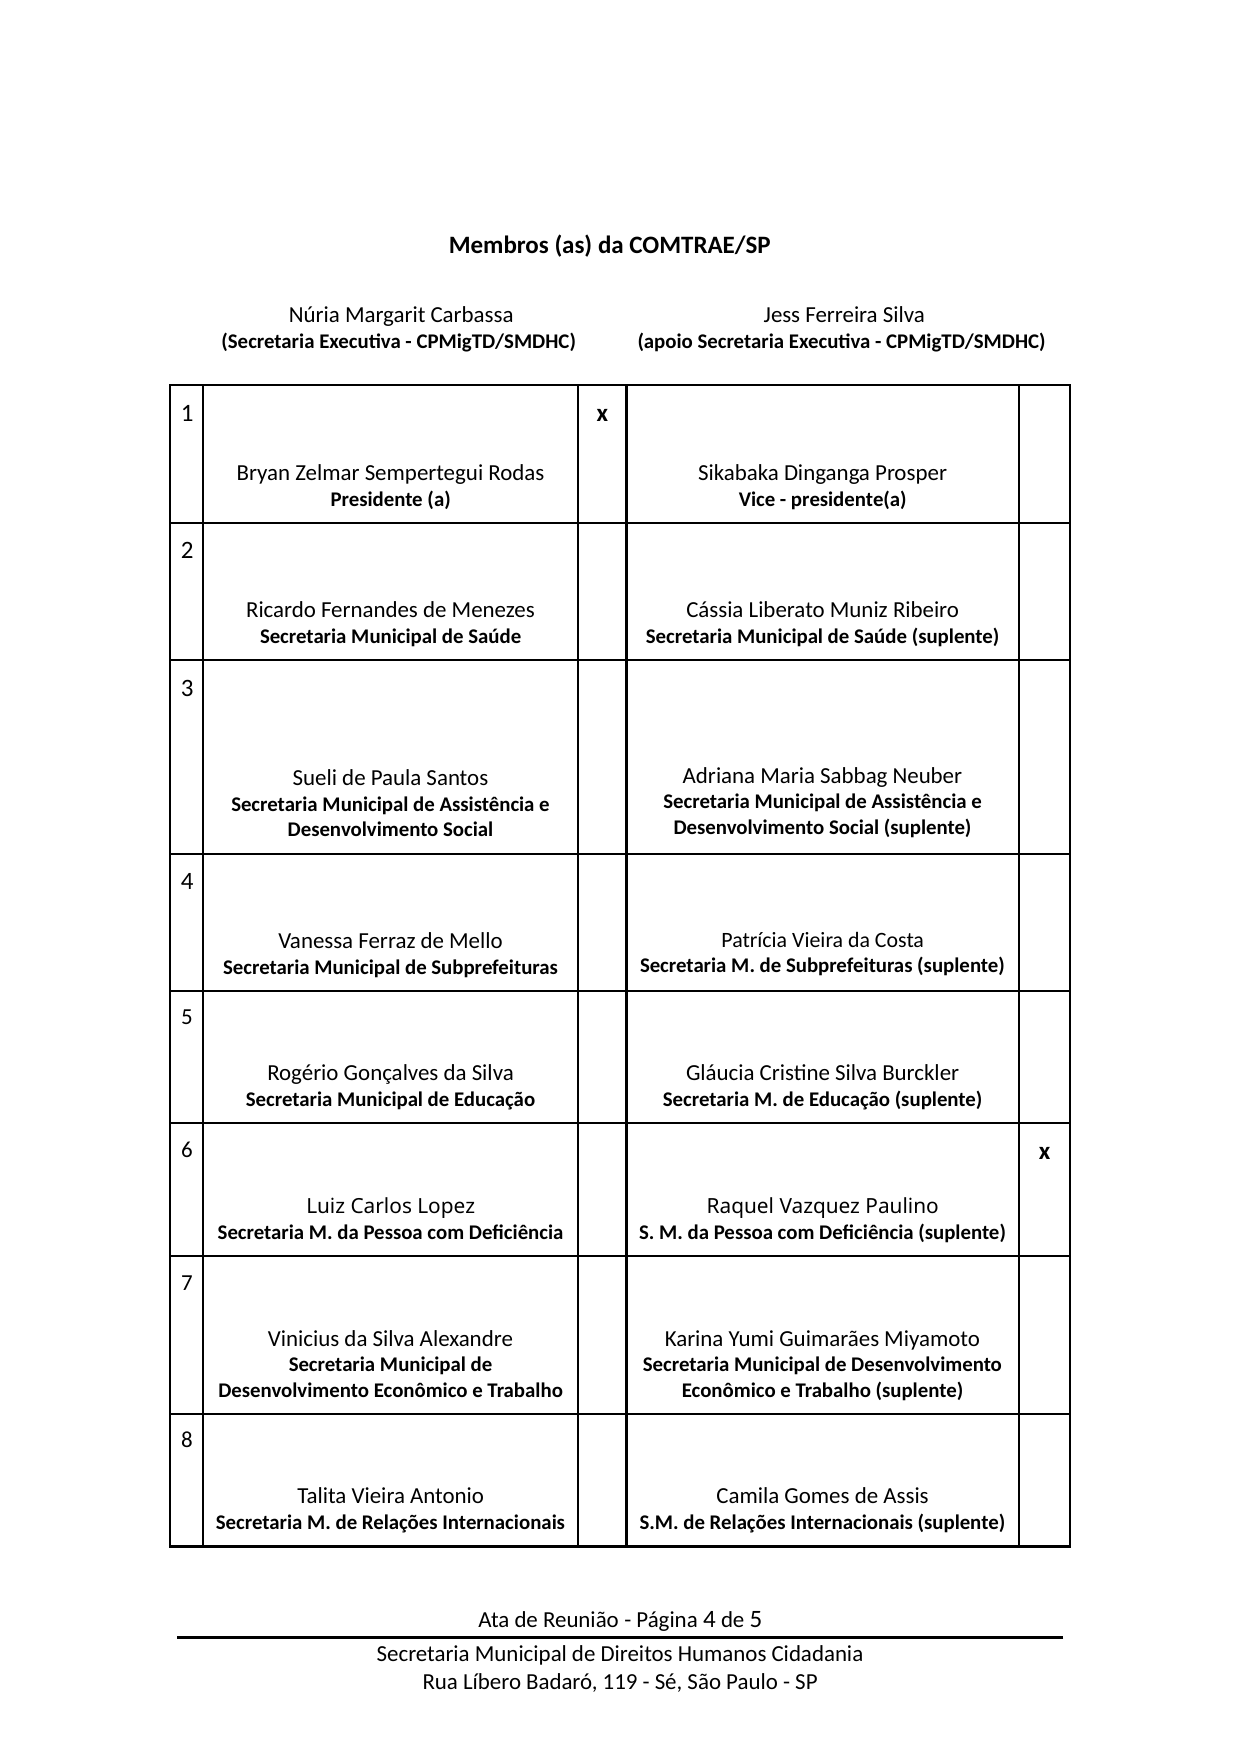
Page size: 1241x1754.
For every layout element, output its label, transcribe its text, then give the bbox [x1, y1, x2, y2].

table_cell 5 [171, 992, 202, 1122]
table_cell [1020, 992, 1069, 1122]
table_cell Camila Gomes de Assis S.M. de Relações Internacionais (suplente) [628, 1415, 1018, 1545]
table_cell Raquel Vazquez Paulino S. M. da Pessoa com Deficiência (suplente) [628, 1124, 1018, 1255]
table_cell [579, 855, 625, 990]
table_cell 3 [171, 661, 202, 852]
table_header Jess Ferreira Silva (apoio Secretaria Executiva - CPMigTD/SMDHC) [620, 290, 1063, 364]
table_cell 4 [171, 855, 202, 990]
table_cell Sueli de Paula Santos Secretaria Municipal de Assistência e Desenvolvimento Social [204, 661, 577, 852]
table_cell [1020, 1257, 1069, 1413]
table_header 1 [171, 386, 202, 522]
table_cell Gláucia Cristine Silva Burckler Secretaria M. de Educação (suplente) [628, 992, 1018, 1122]
table_header Núria Margarit Carbassa (Secretaria Executiva - CPMigTD/SMDHC) [177, 290, 620, 364]
table_cell Ricardo Fernandes de Menezes Secretaria Municipal de Saúde [204, 524, 577, 659]
table_cell 6 [171, 1124, 202, 1255]
table_cell [579, 1124, 625, 1255]
table_cell [579, 992, 625, 1122]
table_cell [579, 1257, 625, 1413]
table_cell [1020, 524, 1069, 659]
table_header Sikabaka Dinganga Prosper Vice - presidente(a) [628, 386, 1018, 522]
table_cell [579, 1415, 625, 1545]
text Membros (as) da COMTRAE/SP [177, 229, 1042, 259]
table_cell [1020, 1415, 1069, 1545]
table_cell x [1020, 1124, 1069, 1255]
table_header x [579, 386, 625, 522]
table_cell 7 [171, 1257, 202, 1413]
table_cell Karina Yumi Guimarães Miyamoto Secretaria Municipal de Desenvolvimento Econômico e Trabalho (suplente) [628, 1257, 1018, 1413]
table_cell Vanessa Ferraz de Mello Secretaria Municipal de Subprefeituras [204, 855, 577, 990]
table_cell [1020, 661, 1069, 852]
table_cell 8 [171, 1415, 202, 1545]
table_cell Vinicius da Silva Alexandre Secretaria Municipal de Desenvolvimento Econômico e Trabalho [204, 1257, 577, 1413]
table_header [1020, 386, 1069, 522]
table_cell Luiz Carlos Lopez Secretaria M. da Pessoa com Deficiência [204, 1124, 577, 1255]
table_cell Adriana Maria Sabbag Neuber Secretaria Municipal de Assistência e Desenvolvimento Social (suplente) [628, 661, 1018, 852]
table_cell [579, 524, 625, 659]
table_cell 2 [171, 524, 202, 659]
table_cell Talita Vieira Antonio Secretaria M. de Relações Internacionais [204, 1415, 577, 1545]
table_cell Rogério Gonçalves da Silva Secretaria Municipal de Educação [204, 992, 577, 1122]
table_cell Cássia Liberato Muniz Ribeiro Secretaria Municipal de Saúde (suplente) [628, 524, 1018, 659]
table_cell Patrícia Vieira da Costa Secretaria M. de Subprefeituras (suplente) [628, 855, 1018, 990]
table_cell [1020, 855, 1069, 990]
table_header Bryan Zelmar Sempertegui Rodas Presidente (a) [204, 386, 577, 522]
table_cell [579, 661, 625, 852]
